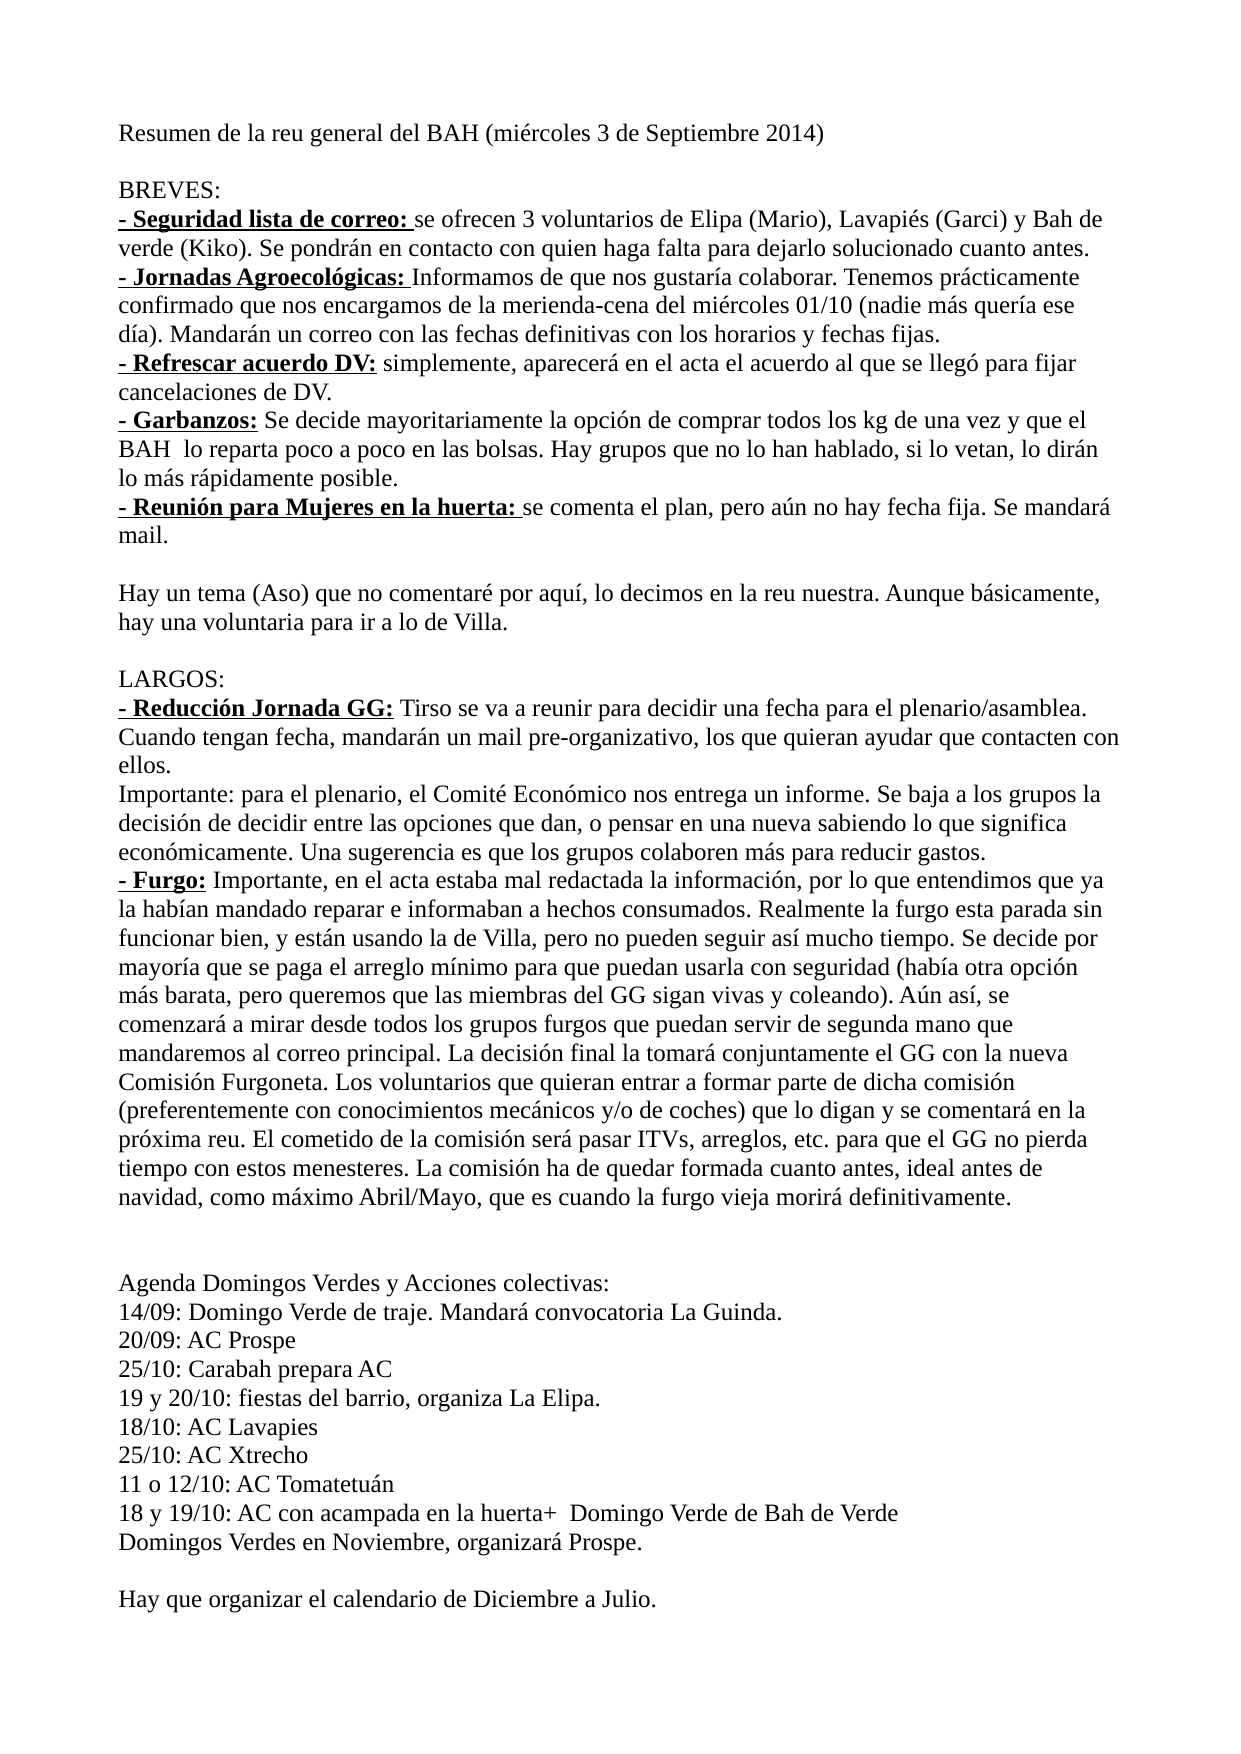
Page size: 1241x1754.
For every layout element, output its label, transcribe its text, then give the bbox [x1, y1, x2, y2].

text 18/10: AC Lavapies [118, 1412, 1122, 1441]
text - Jornadas Agroecológicas: Informamos de que nos gustaría colaborar. Tenemos prácticamente confirmado que nos encargamos de la merienda-cena del miércoles 01/10 (nadie más quería ese día). Mandarán un correo con las fechas definitivas con los horarios y fechas fijas. [118, 262, 1122, 348]
text 18 y 19/10: AC con acampada en la huerta+ Domingo Verde de Bah de Verde [118, 1498, 1122, 1527]
text Hay que organizar el calendario de Diciembre a Julio. [118, 1584, 1122, 1613]
text Agenda Domingos Verdes y Acciones colectivas: [118, 1268, 1122, 1297]
text - Seguridad lista de correo: se ofrecen 3 voluntarios de Elipa (Mario), Lavapiés (Garci) y Bah de verde (Kiko). Se pondrán en contacto con quien haga falta para dejarlo solucionado cuanto antes. [118, 204, 1122, 262]
text 25/10: AC Xtrecho [118, 1441, 1122, 1469]
text Resumen de la reu general del BAH (miércoles 3 de Septiembre 2014) [118, 118, 1122, 147]
text - Refrescar acuerdo DV: simplemente, aparecerá en el acta el acuerdo al que se llegó para fijar cancelaciones de DV. [118, 348, 1122, 406]
text 19 y 20/10: fiestas del barrio, organiza La Elipa. [118, 1383, 1122, 1412]
text Hay un tema (Aso) que no comentaré por aquí, lo decimos en la reu nuestra. Aunque básicamente, hay una voluntaria para ir a lo de Villa. [118, 578, 1122, 636]
text 14/09: Domingo Verde de traje. Mandará convocatoria La Guinda. [118, 1297, 1122, 1326]
text - Garbanzos: Se decide mayoritariamente la opción de comprar todos los kg de una vez y que el BAH lo reparta poco a poco en las bolsas. Hay grupos que no lo han hablado, si lo vetan, lo dirán lo más rápidamente posible. [118, 406, 1122, 492]
text - Reunión para Mujeres en la huerta: se comenta el plan, pero aún no hay fecha fija. Se mandará mail. [118, 492, 1122, 549]
text 11 o 12/10: AC Tomatetuán [118, 1469, 1122, 1498]
text - Furgo: Importante, en el acta estaba mal redactada la información, por lo que entendimos que ya la habían mandado reparar e informaban a hechos consumados. Realmente la furgo esta parada sin funcionar bien, y están usando la de Villa, pero no pueden seguir así mucho tiempo. Se decide por mayoría que se paga el arreglo mínimo para que puedan usarla con seguridad (había otra opción más barata, pero queremos que las miembras del GG sigan vivas y coleando). Aún así, se comenzará a mirar desde todos los grupos furgos que puedan servir de segunda mano que mandaremos al correo principal. La decisión final la tomará conjuntamente el GG con la nueva Comisión Furgoneta. Los voluntarios que quieran entrar a formar parte de dicha comisión (preferentemente con conocimientos mecánicos y/o de coches) que lo digan y se comentará en la próxima reu. El cometido de la comisión será pasar ITVs, arreglos, etc. para que el GG no pierda tiempo con estos menesteres. La comisión ha de quedar formada cuanto antes, ideal antes de navidad, como máximo Abril/Mayo, que es cuando la furgo vieja morirá definitivamente. [118, 866, 1122, 1211]
text 25/10: Carabah prepara AC [118, 1354, 1122, 1383]
text LARGOS: [118, 664, 1122, 693]
text 20/09: AC Prospe [118, 1326, 1122, 1354]
text BREVES: [118, 176, 1122, 204]
text Importante: para el plenario, el Comité Económico nos entrega un informe. Se baja a los grupos la decisión de decidir entre las opciones que dan, o pensar en una nueva sabiendo lo que significa económicamente. Una sugerencia es que los grupos colaboren más para reducir gastos. [118, 779, 1122, 866]
text Domingos Verdes en Noviembre, organizará Prospe. [118, 1527, 1122, 1556]
text - Reducción Jornada GG: Tirso se va a reunir para decidir una fecha para el plenario/asamblea. Cuando tengan fecha, mandarán un mail pre-organizativo, los que quieran ayudar que contacten con ellos. [118, 693, 1122, 779]
